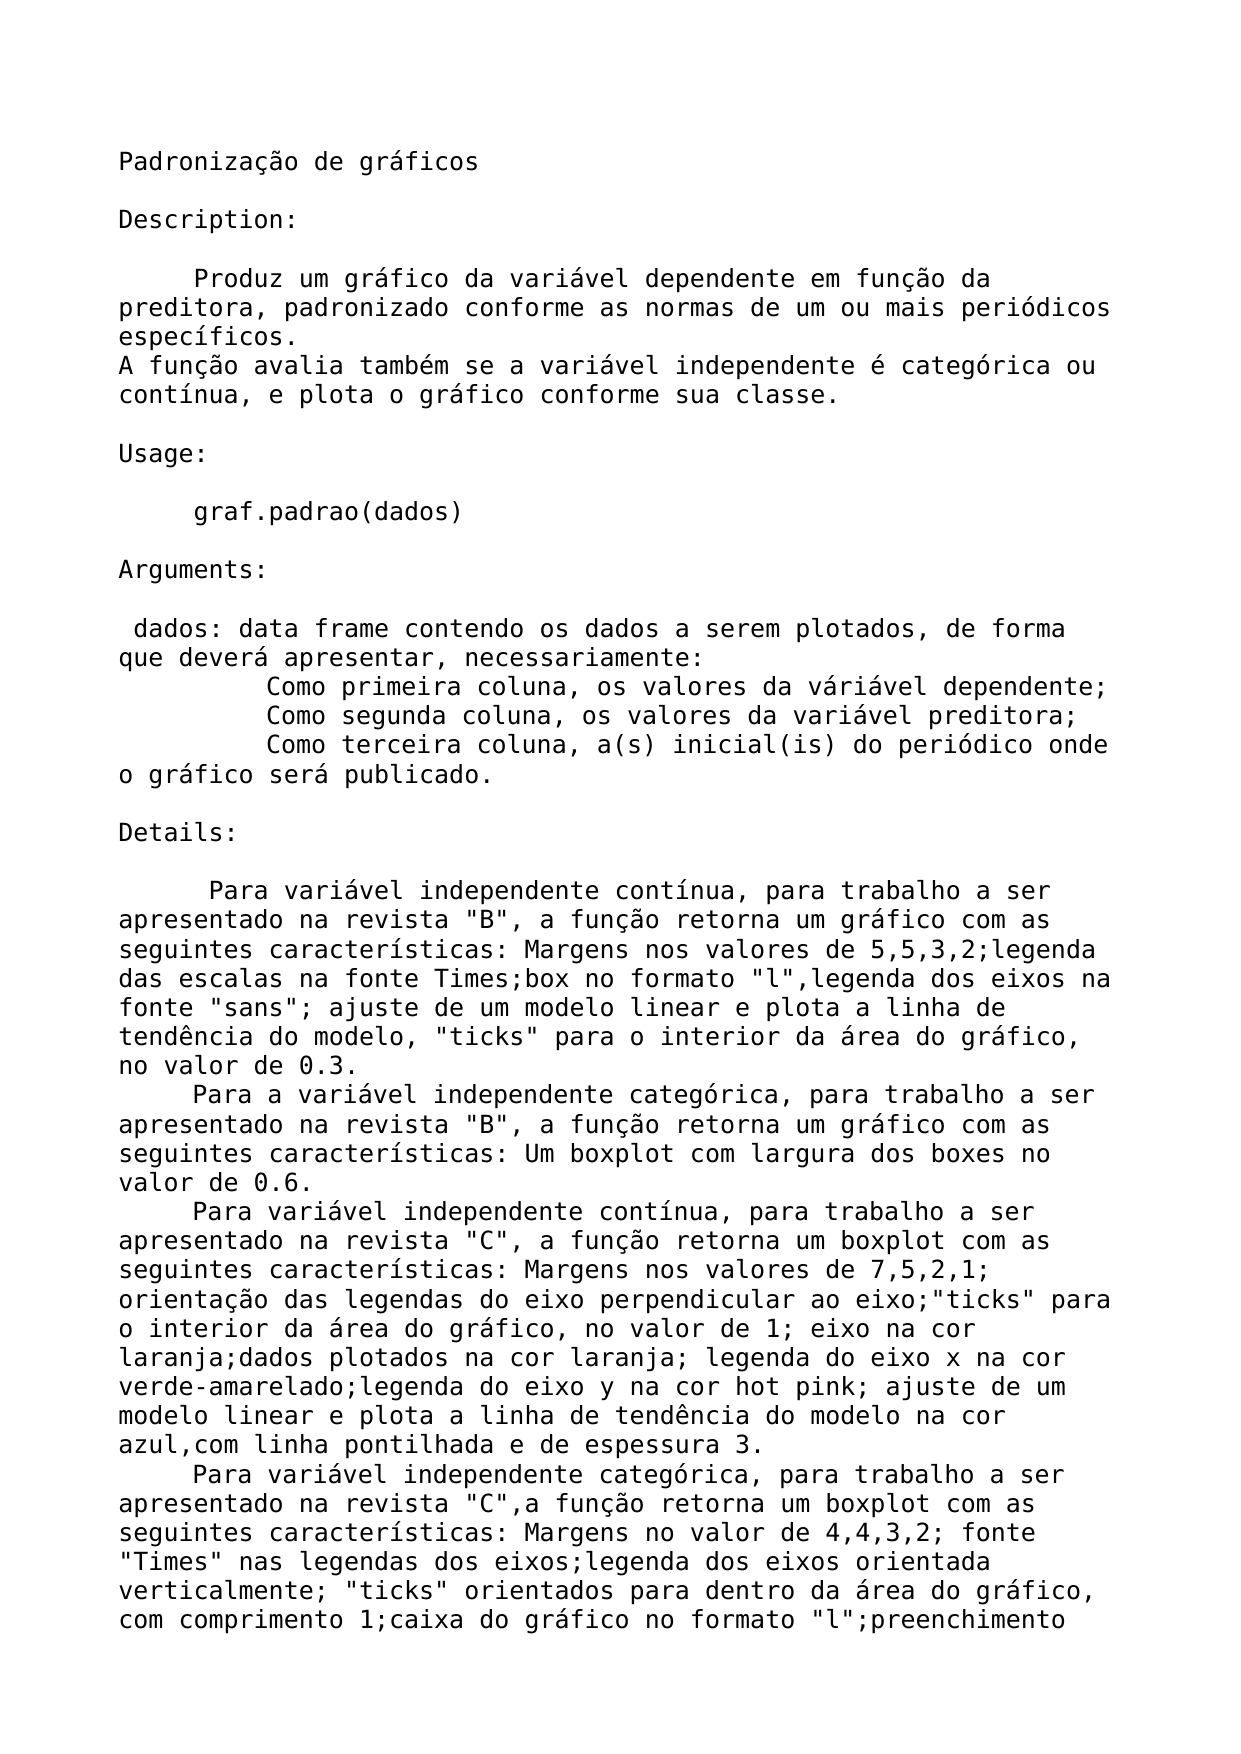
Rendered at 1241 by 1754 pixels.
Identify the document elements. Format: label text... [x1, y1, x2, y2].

text Padronização de gráficos Description: Produz um gráfico da variável dependente em função da preditora, padronizado conforme as normas de um ou mais periódicos específicos. A função avalia também se a variável independente é categórica ou contínua, e plota o gráfico conforme sua classe. Usage: graf.padrao(dados) Arguments: dados: data frame contendo os dados a serem plotados, de forma que deverá apresentar, necessariamente: Como primeira coluna, os valores da váriável dependente; Como segunda coluna, os valores da variável preditora; Como terceira coluna, a(s) inicial(is) do periódico onde o gráfico será publicado. Details: Para variável independente contínua, para trabalho a ser apresentado na revista "B", a função retorna um gráfico com as seguintes características: Margens nos valores de 5,5,3,2;legenda das escalas na fonte Times;box no formato "l",legenda dos eixos na fonte "sans"; ajuste de um modelo linear e plota a linha de tendência do modelo, "ticks" para o interior da área do gráfico, no valor de 0.3. Para a variável independente categórica, para trabalho a ser apresentado na revista "B", a função retorna um gráfico com as seguintes características: Um boxplot com largura dos boxes no valor de 0.6. Para variável independente contínua, para trabalho a ser apresentado na revista "C", a função retorna um boxplot com as seguintes características: Margens nos valores de 7,5,2,1; orientação das legendas do eixo perpendicular ao eixo;"ticks" para o interior da área do gráfico, no valor de 1; eixo na cor laranja;dados plotados na cor laranja; legenda do eixo x na cor verde-amarelado;legenda do eixo y na cor hot pink; ajuste de um modelo linear e plota a linha de tendência do modelo na cor azul,com linha pontilhada e de espessura 3. Para variável independente categórica, para trabalho a ser apresentado na revista "C",a função retorna um boxplot com as seguintes características: Margens no valor de 4,4,3,2; fonte "Times" nas legendas dos eixos;legenda dos eixos orientada verticalmente; "ticks" orientados para dentro da área do gráfico, com comprimento 1;caixa do gráfico no formato "l";preenchimento [118, 118, 1122, 1635]
